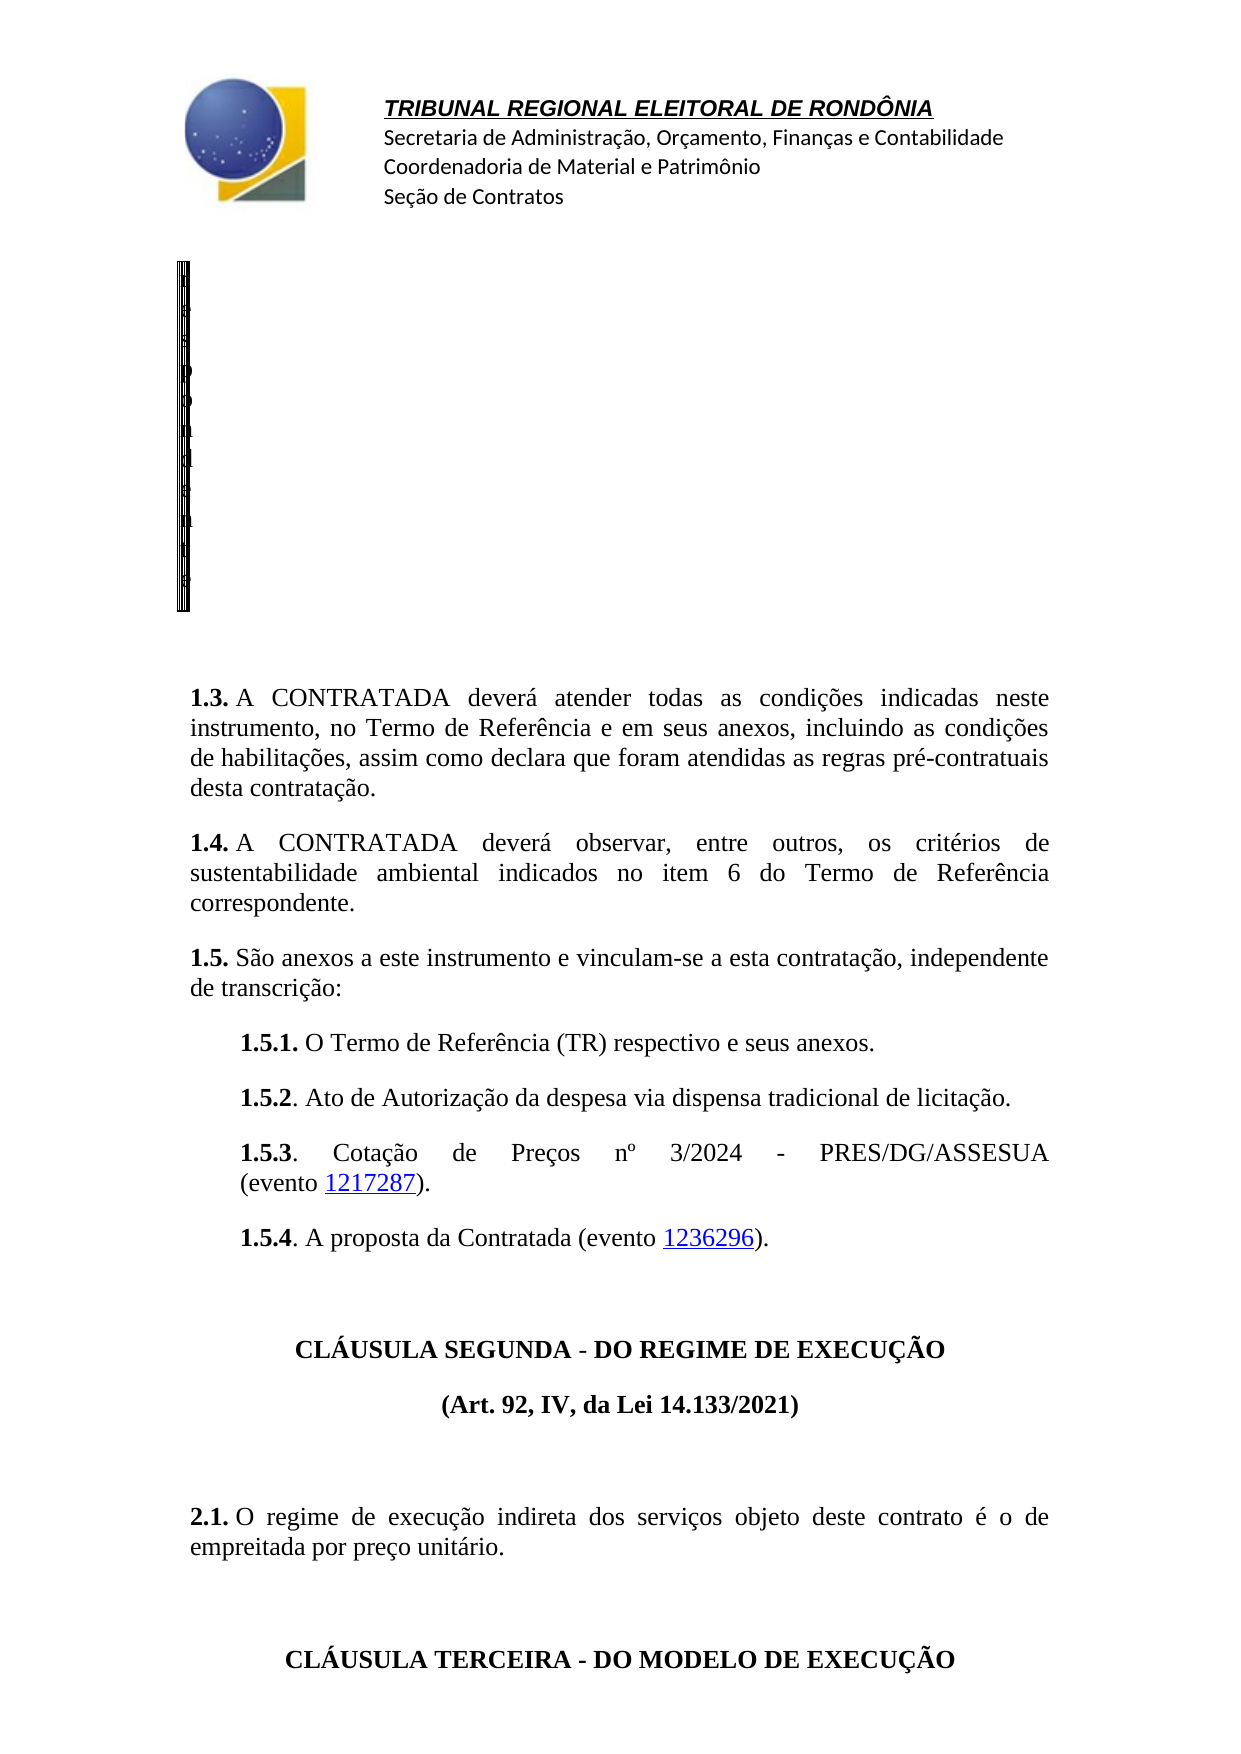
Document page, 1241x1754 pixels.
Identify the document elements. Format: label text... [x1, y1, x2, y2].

text 1.5. São anexos a este instrumento e vinculam-se a esta contratação, independente de transcrição: [190, 942, 1051, 1002]
text CLÁUSULA SEGUNDA - DO REGIME DE EXECUÇÃO [190, 1334, 1051, 1364]
text 1.5.3. Cotação de Preços nº 3/2024 - PRES/DG/ASSESUA (evento 1217287). [240, 1137, 1051, 1197]
text CLÁUSULA TERCEIRA - DO MODELO DE EXECUÇÃO [190, 1644, 1051, 1674]
text (Art. 92, IV, da Lei 14.133/2021) [190, 1389, 1051, 1419]
text 1.4. A CONTRATADA deverá observar, entre outros, os critérios de sustentabilidade ambiental indicados no item 6 do Termo de Referência correspondente. [190, 827, 1051, 917]
text 1.5.4. A proposta da Contratada (evento 1236296). [240, 1222, 1051, 1252]
text 1.5.2. Ato de Autorização da despesa via dispensa tradicional de licitação. [240, 1082, 1051, 1112]
text 1.5.1. O Termo de Referência (TR) respectivo e seus anexos. [240, 1027, 1051, 1057]
text 2.1. O regime de execução indireta dos serviços objeto deste contrato é o de empreitada por preço unitário. [190, 1501, 1051, 1561]
text 1.3. A CONTRATADA deverá atender todas as condições indicadas neste instrumento, no Termo de Referência e em seus anexos, incluindo as condições de habilitações, assim como declara que foram atendidas as regras pré-contratuais desta contratação. [190, 682, 1051, 802]
